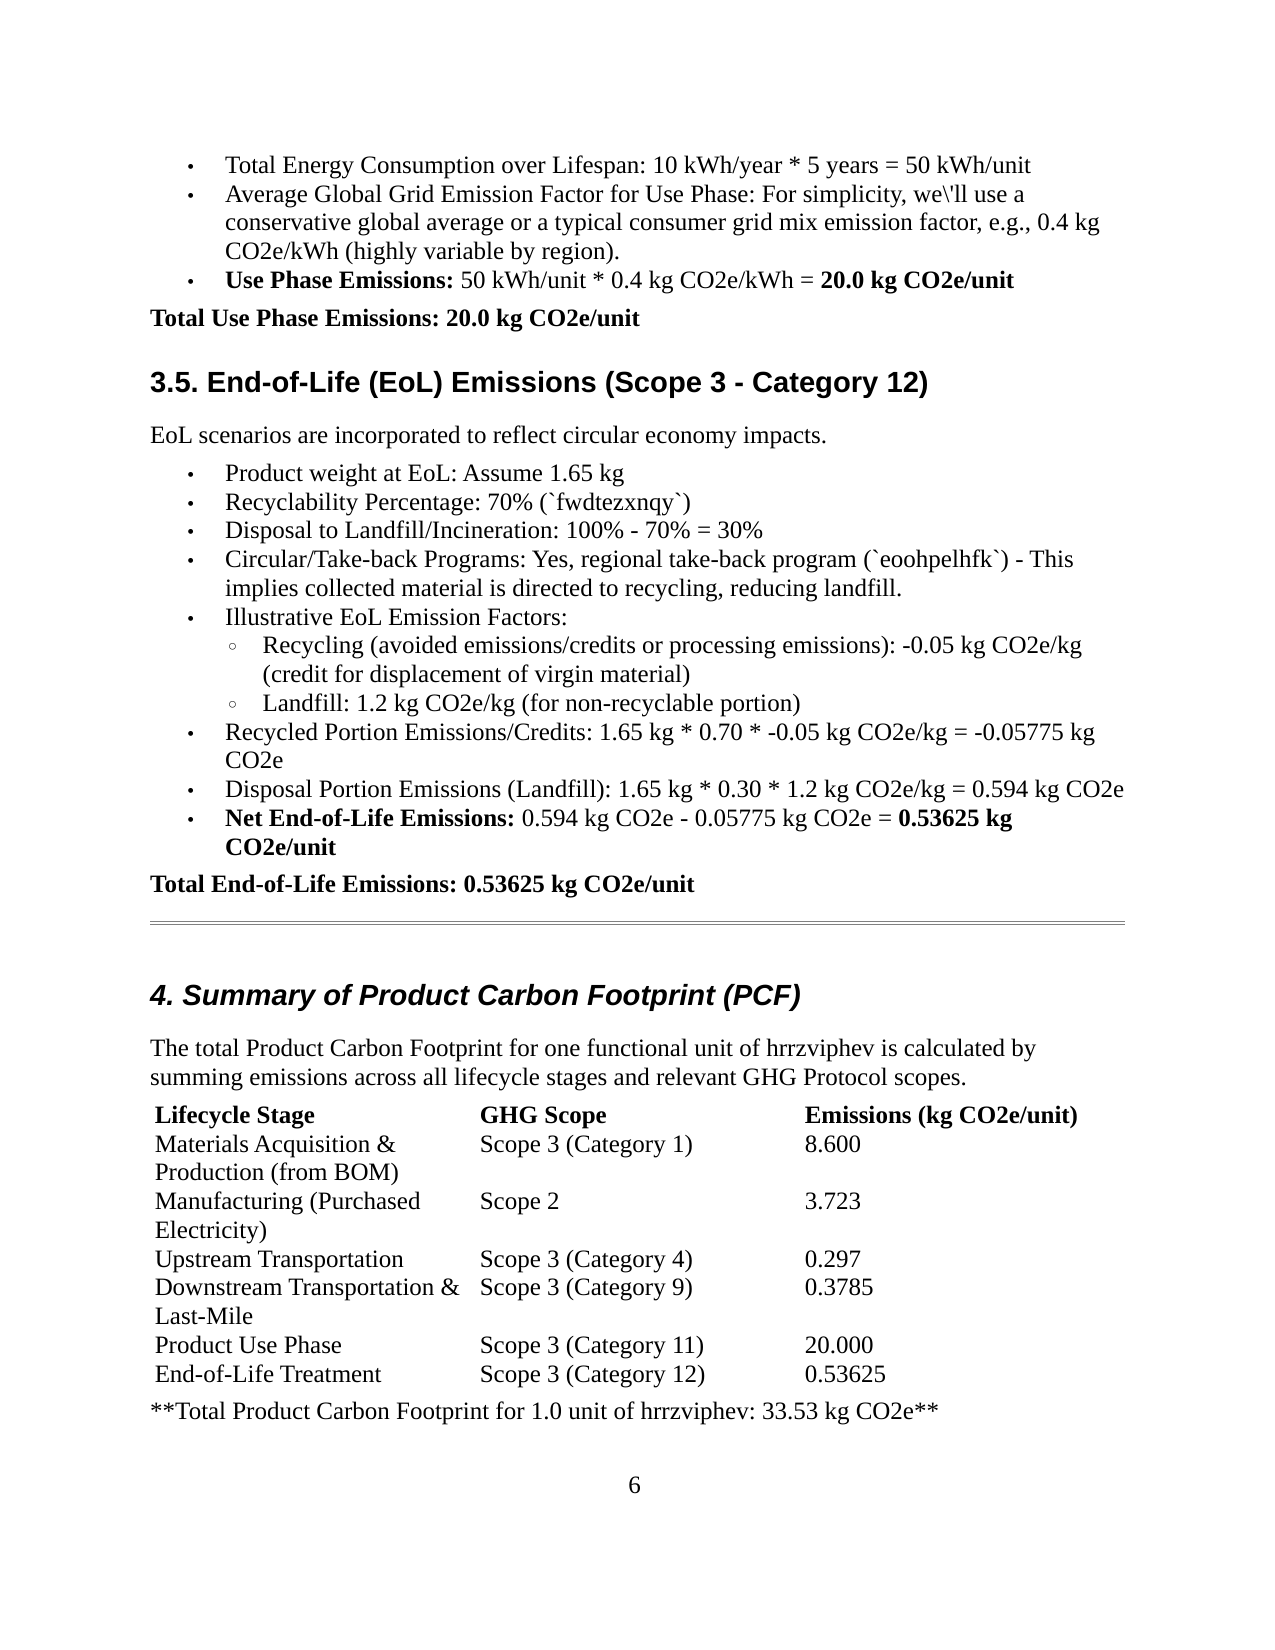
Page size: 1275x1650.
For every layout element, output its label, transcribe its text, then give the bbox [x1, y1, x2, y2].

table_cell Scope 2 [475, 1186, 800, 1244]
text Total Use Phase Emissions: 20.0 kg CO2e/unit [150, 303, 1125, 331]
list Recyclability Percentage: 70% (`fwdtezxnqy`) [187, 487, 1125, 516]
text Total End-of-Life Emissions: 0.53625 kg CO2e/unit [150, 869, 1125, 898]
table_cell End-of-Life Treatment [150, 1359, 475, 1387]
list Product weight at EoL: Assume 1.65 kg [187, 458, 1125, 487]
list Net End-of-Life Emissions: 0.594 kg CO2e - 0.05775 kg CO2e = 0.53625 kg CO2e/unit [187, 803, 1125, 861]
table_cell 0.53625 [800, 1359, 1125, 1387]
list Circular/Take-back Programs: Yes, regional take-back program (`eoohpelhfk`) - This implies collected material is directed to recycling, reducing landfill. [187, 544, 1125, 602]
list Illustrative EoL Emission Factors: [187, 602, 1125, 631]
list Use Phase Emissions: 50 kWh/unit * 0.4 kg CO2e/kWh = 20.0 kg CO2e/unit [187, 265, 1125, 294]
list Recycled Portion Emissions/Credits: 1.65 kg * 0.70 * -0.05 kg CO2e/kg = -0.05775 kg CO2e [187, 717, 1125, 774]
table_cell 3.723 [800, 1186, 1125, 1244]
table_cell 20.000 [800, 1330, 1125, 1359]
list Disposal to Landfill/Incineration: 100% - 70% = 30% [187, 516, 1125, 544]
text EoL scenarios are incorporated to reflect circular economy impacts. [150, 420, 1125, 449]
text The total Product Carbon Footprint for one functional unit of hrrzviphev is calculated by summing emissions across all lifecycle stages and relevant GHG Protocol scopes. [150, 1033, 1125, 1091]
table_header GHG Scope [475, 1100, 800, 1129]
subtitle 4. Summary of Product Carbon Footprint (PCF) [150, 978, 1125, 1012]
table_cell Manufacturing (Purchased Electricity) [150, 1186, 475, 1244]
table_cell Scope 3 (Category 9) [475, 1273, 800, 1330]
table_cell Upstream Transportation [150, 1244, 475, 1272]
list Recycling (avoided emissions/credits or processing emissions): -0.05 kg CO2e/kg (credit for displacement of virgin material) [225, 631, 1125, 688]
table_cell Materials Acquisition & Production (from BOM) [150, 1129, 475, 1186]
table_cell Scope 3 (Category 12) [475, 1359, 800, 1387]
list Disposal Portion Emissions (Landfill): 1.65 kg * 0.30 * 1.2 kg CO2e/kg = 0.594 kg CO2e [187, 774, 1125, 803]
table_cell 8.600 [800, 1129, 1125, 1186]
text **Total Product Carbon Footprint for 1.0 unit of hrrzviphev: 33.53 kg CO2e** [150, 1396, 1125, 1425]
subtitle 3.5. End-of-Life (EoL) Emissions (Scope 3 - Category 12) [150, 365, 1125, 399]
table_cell Scope 3 (Category 11) [475, 1330, 800, 1359]
table_cell Product Use Phase [150, 1330, 475, 1359]
list Average Global Grid Emission Factor for Use Phase: For simplicity, we\'ll use a conservative global average or a typical consumer grid mix emission factor, e.g., 0.4 kg CO2e/kWh (highly variable by region). [187, 179, 1125, 265]
table_cell Downstream Transportation & Last-Mile [150, 1273, 475, 1330]
list Total Energy Consumption over Lifespan: 10 kWh/year * 5 years = 50 kWh/unit [187, 150, 1125, 179]
table_cell 0.3785 [800, 1273, 1125, 1330]
table_cell 0.297 [800, 1244, 1125, 1272]
table_header Emissions (kg CO2e/unit) [800, 1100, 1125, 1129]
list Landfill: 1.2 kg CO2e/kg (for non-recyclable portion) [225, 688, 1125, 717]
table_cell Scope 3 (Category 1) [475, 1129, 800, 1186]
table_cell Scope 3 (Category 4) [475, 1244, 800, 1272]
table_header Lifecycle Stage [150, 1100, 475, 1129]
